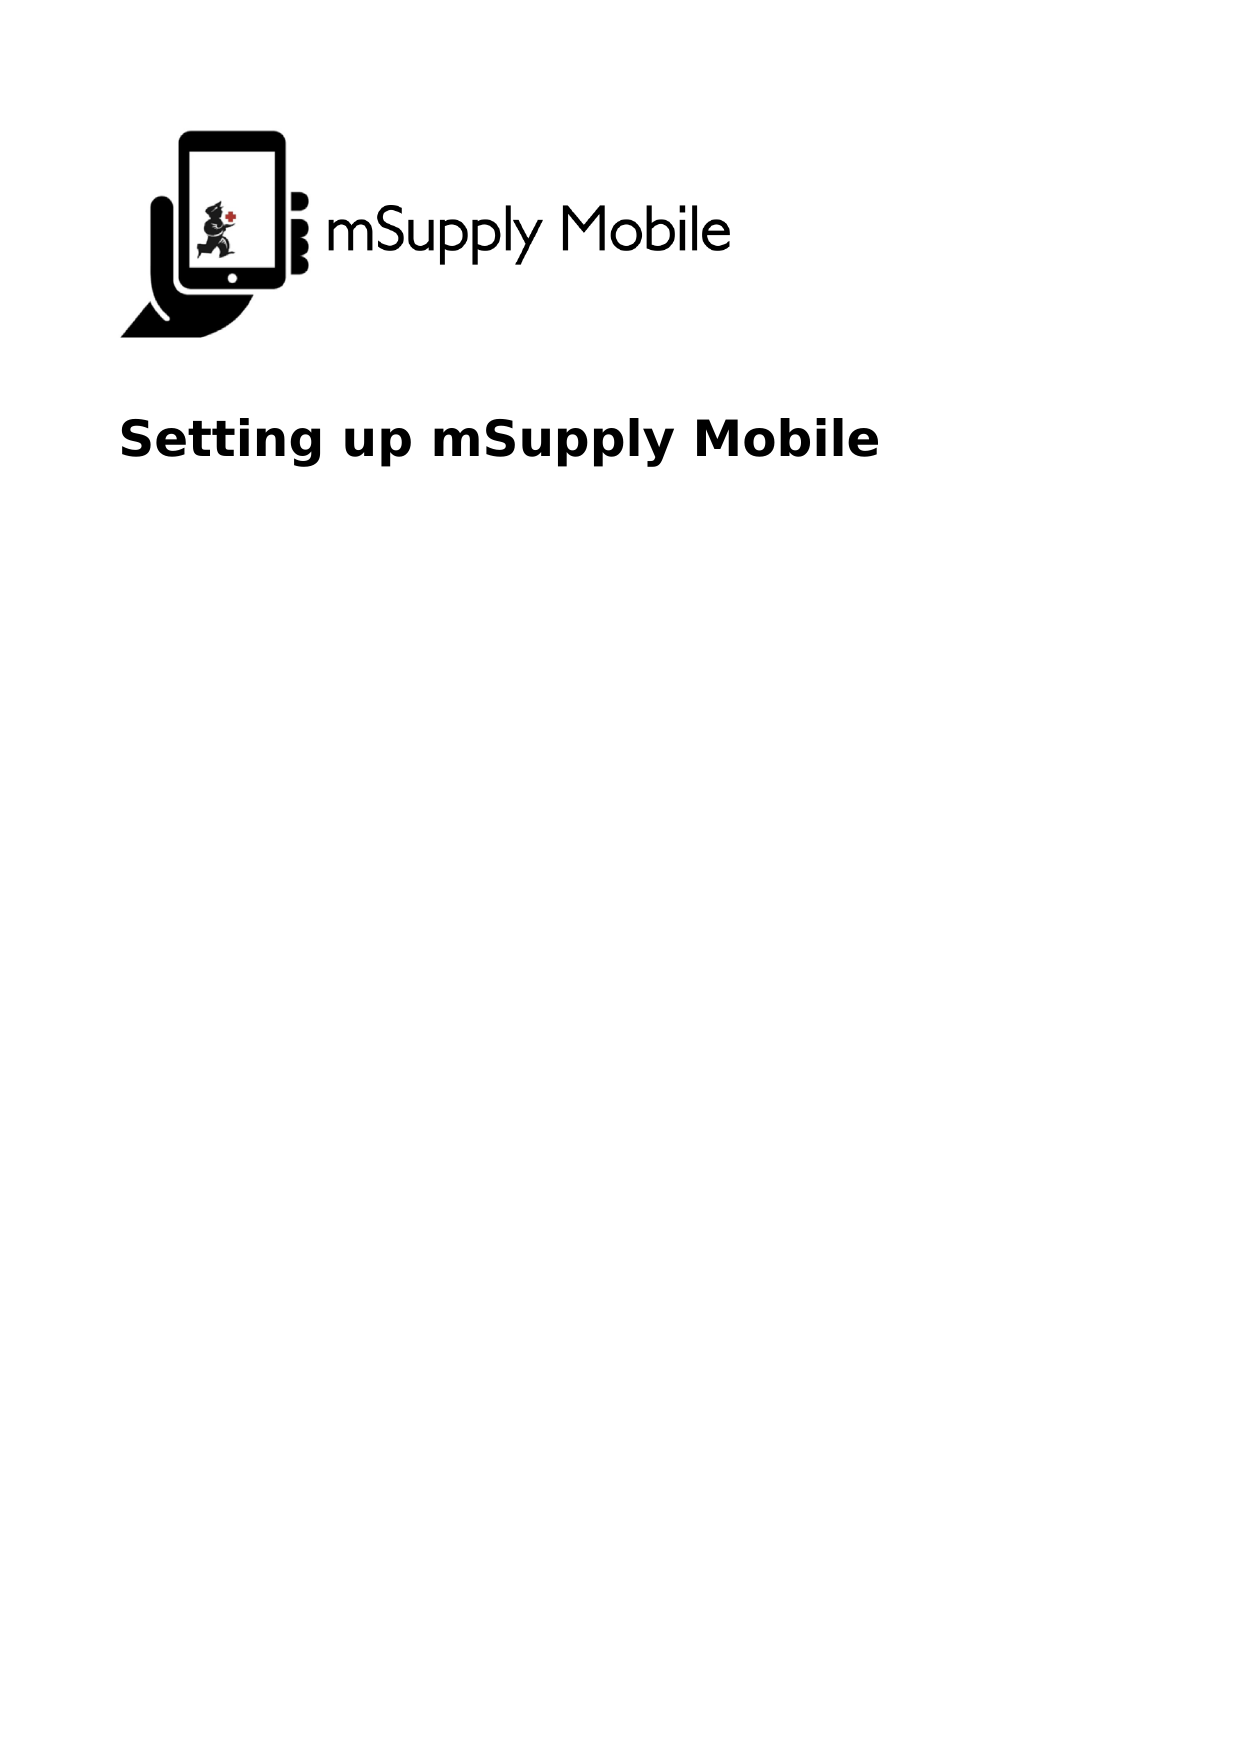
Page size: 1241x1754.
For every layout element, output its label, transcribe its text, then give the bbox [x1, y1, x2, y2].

picture [118, 118, 744, 338]
subtitle Setting up mSupply Mobile [118, 410, 1122, 468]
